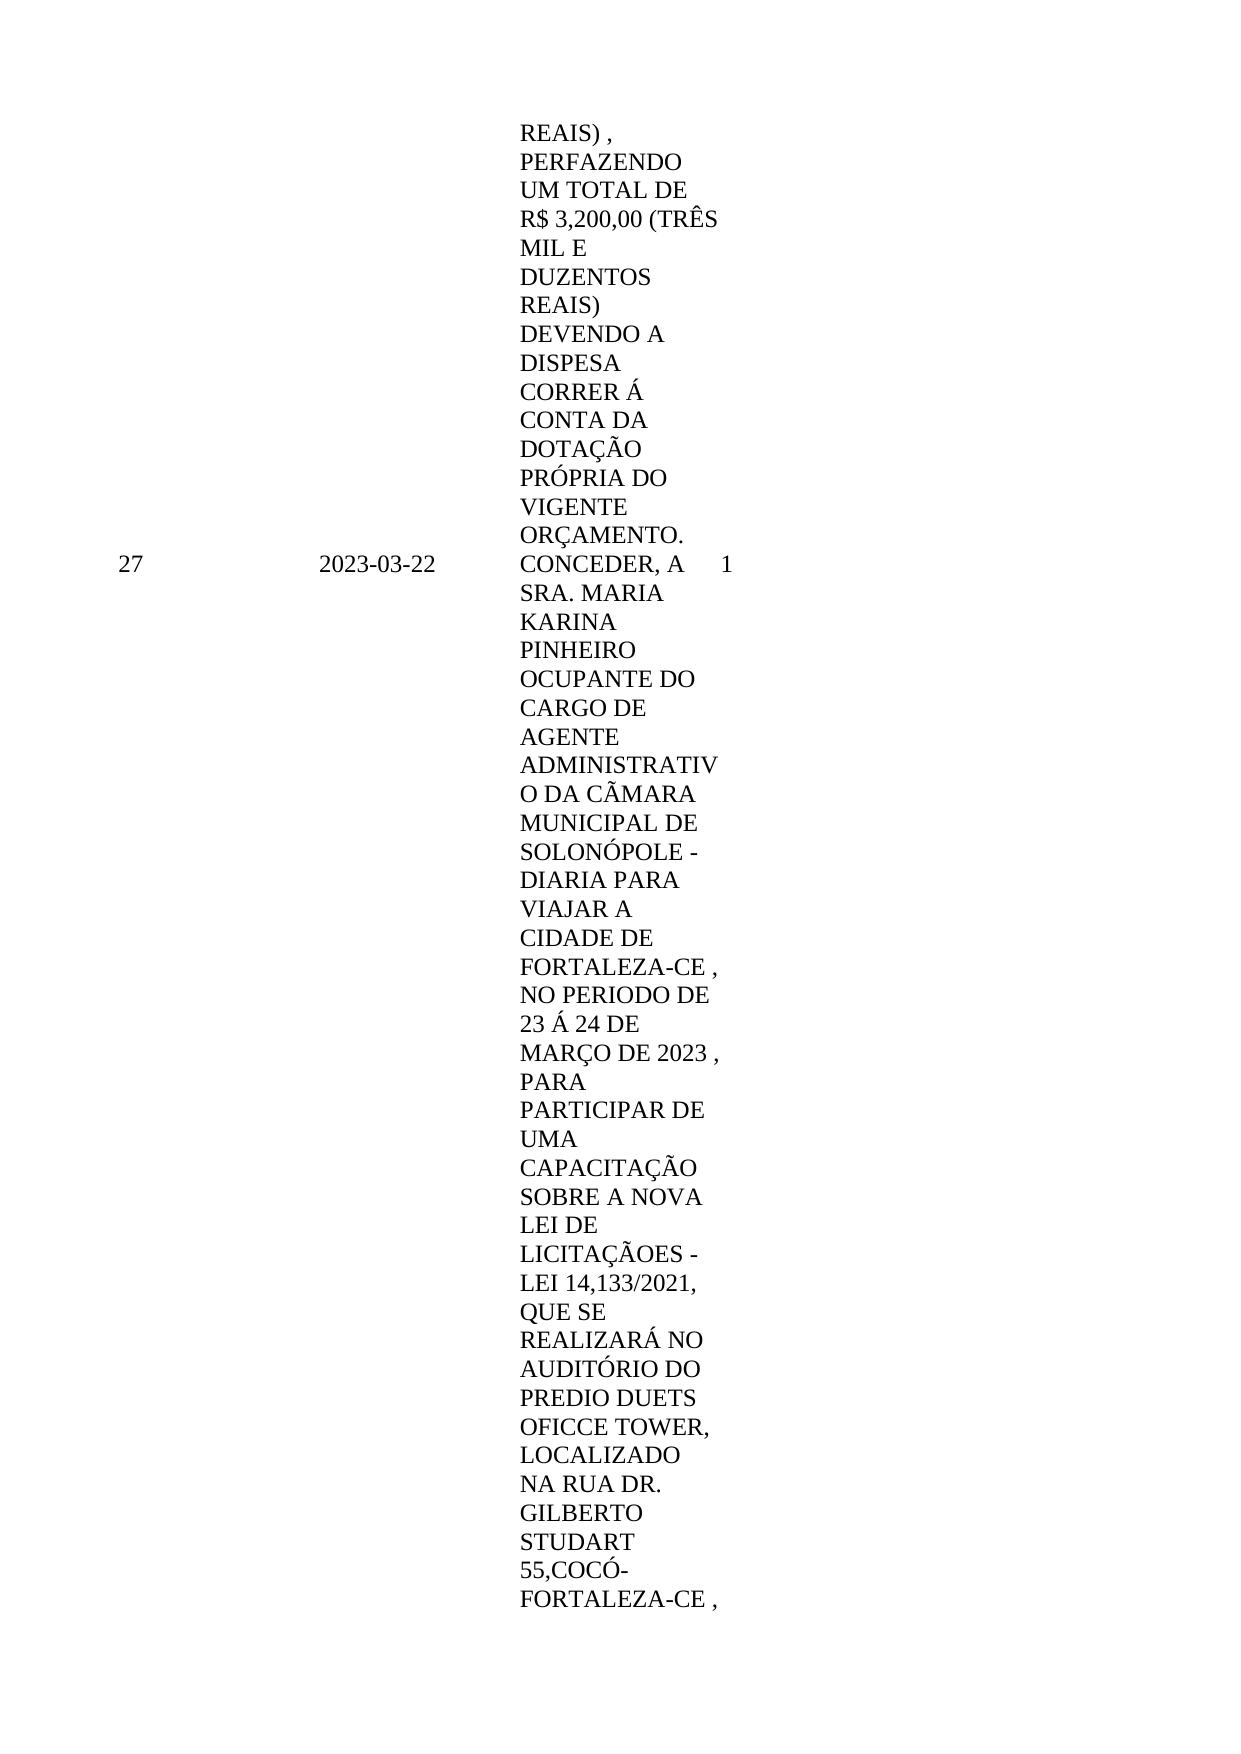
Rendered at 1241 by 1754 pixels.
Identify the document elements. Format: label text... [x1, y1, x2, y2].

table_cell 1 [720, 549, 921, 1613]
table_cell [319, 118, 519, 549]
table_cell [720, 118, 921, 549]
table_cell [921, 549, 1122, 1613]
table_cell 27 [118, 549, 319, 1613]
table_cell [118, 118, 319, 549]
table_cell REAIS) , PERFAZENDO UM TOTAL DE R$ 3,200,00 (TRÊS MIL E DUZENTOS REAIS) DEVENDO A DISPESA CORRER Á CONTA DA DOTAÇÃO PRÓPRIA DO VIGENTE ORÇAMENTO. [520, 118, 720, 549]
table_cell CONCEDER, A SRA. MARIA KARINA PINHEIRO OCUPANTE DO CARGO DE AGENTE ADMINISTRATIVO DA CÃMARA MUNICIPAL DE SOLONÓPOLE - DIARIA PARA VIAJAR A CIDADE DE FORTALEZA-CE , NO PERIODO DE 23 Á 24 DE MARÇO DE 2023 , PARA PARTICIPAR DE UMA CAPACITAÇÃO SOBRE A NOVA LEI DE LICITAÇÃOES - LEI 14,133/2021, QUE SE REALIZARÁ NO AUDITÓRIO DO PREDIO DUETS OFICCE TOWER, LOCALIZADO NA RUA DR. GILBERTO STUDART 55,COCÓ- FORTALEZA-CE , [520, 549, 720, 1613]
table_cell [921, 118, 1122, 549]
table_cell 2023-03-22 [319, 549, 519, 1613]
